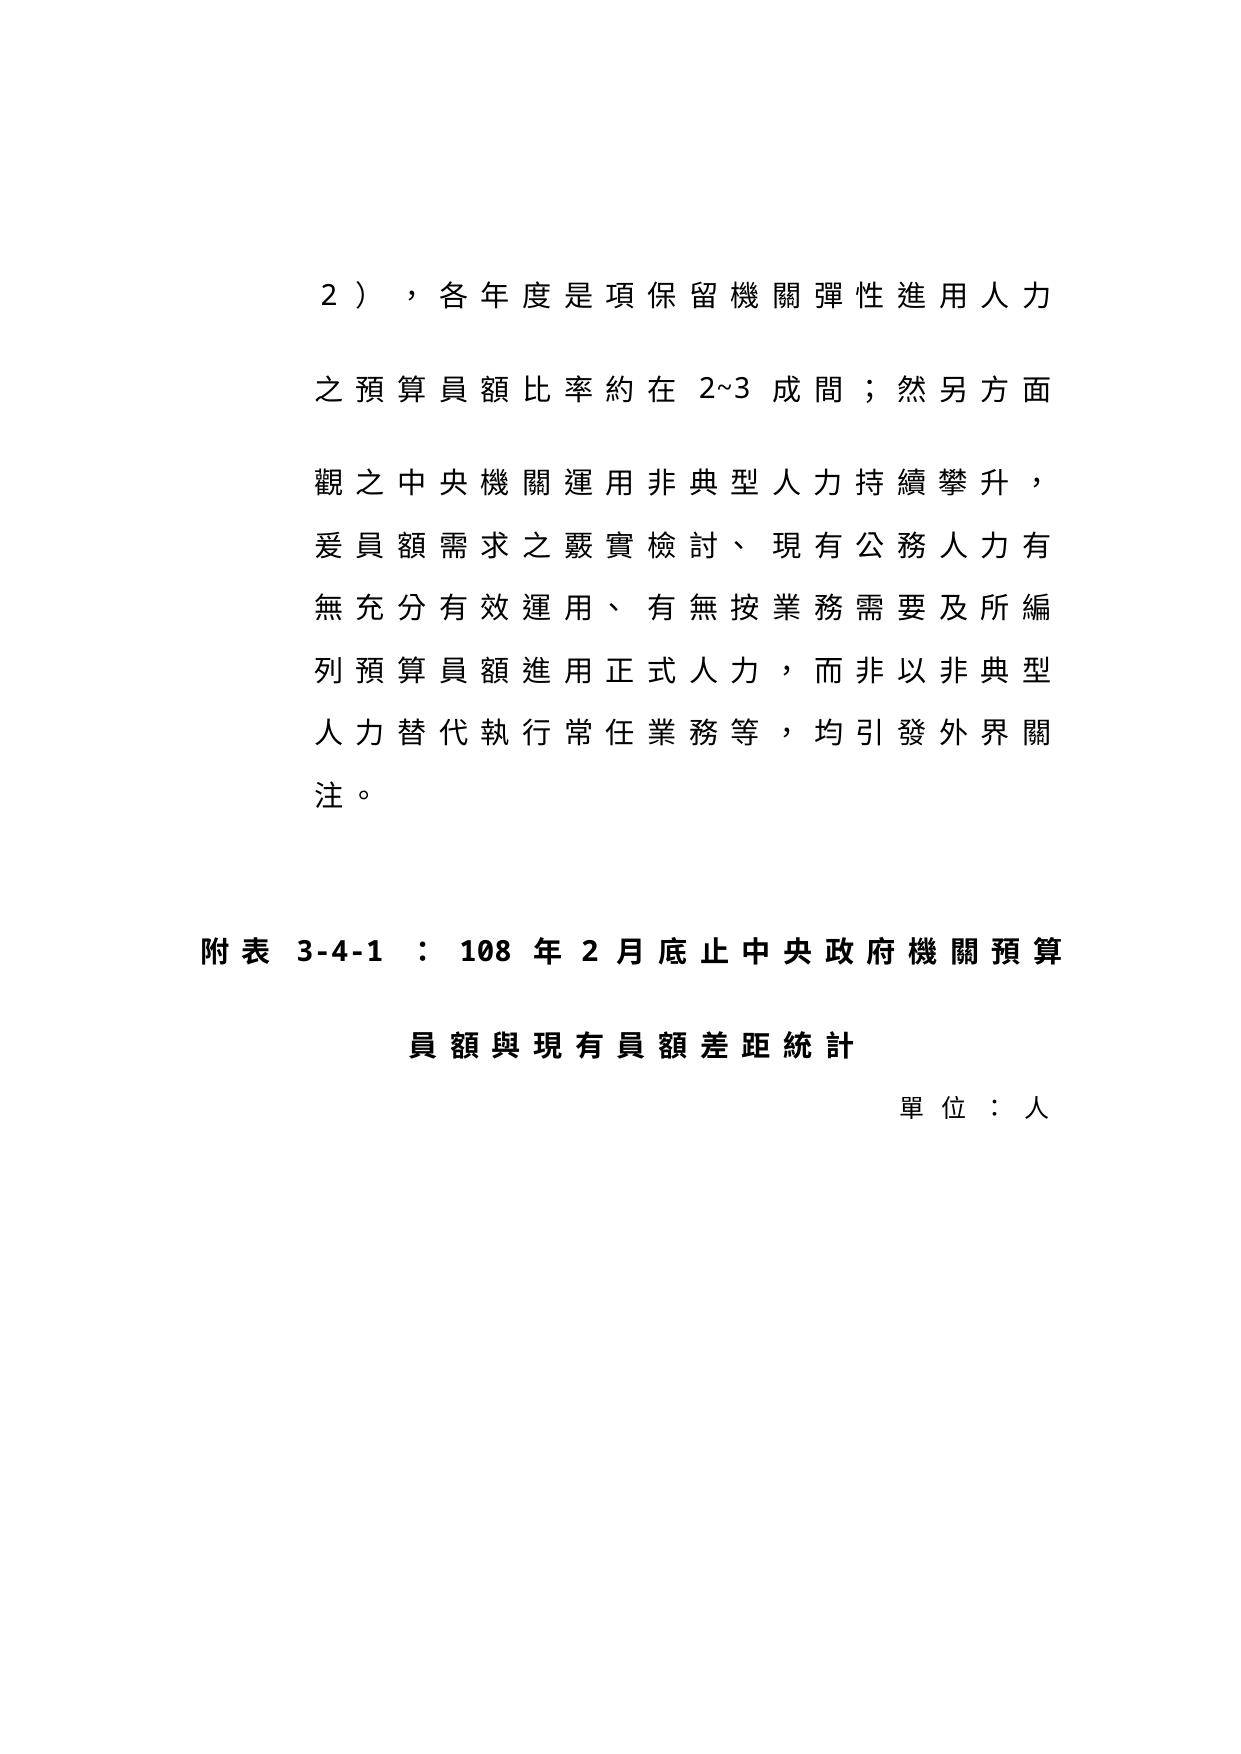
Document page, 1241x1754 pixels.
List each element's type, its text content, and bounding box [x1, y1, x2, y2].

text 2），各年度是項保留機關彈性進用人力之預算員額比率約在2~3成間；然另方面觀之中央機關運用非典型人力持續攀升，爰員額需求之覈實檢討、現有公務人力有無充分有效運用、有無按業務需要及所編列預算員額進用正式人力，而非以非典型人力替代執行常任業務等，均引發外界關注。 [271, 252, 1058, 814]
text 單位：人 [183, 1064, 1058, 1127]
text 附表3-4-1：108年2月底止中央政府機關預算員額與現有員額差距統計 [161, 877, 1080, 1064]
